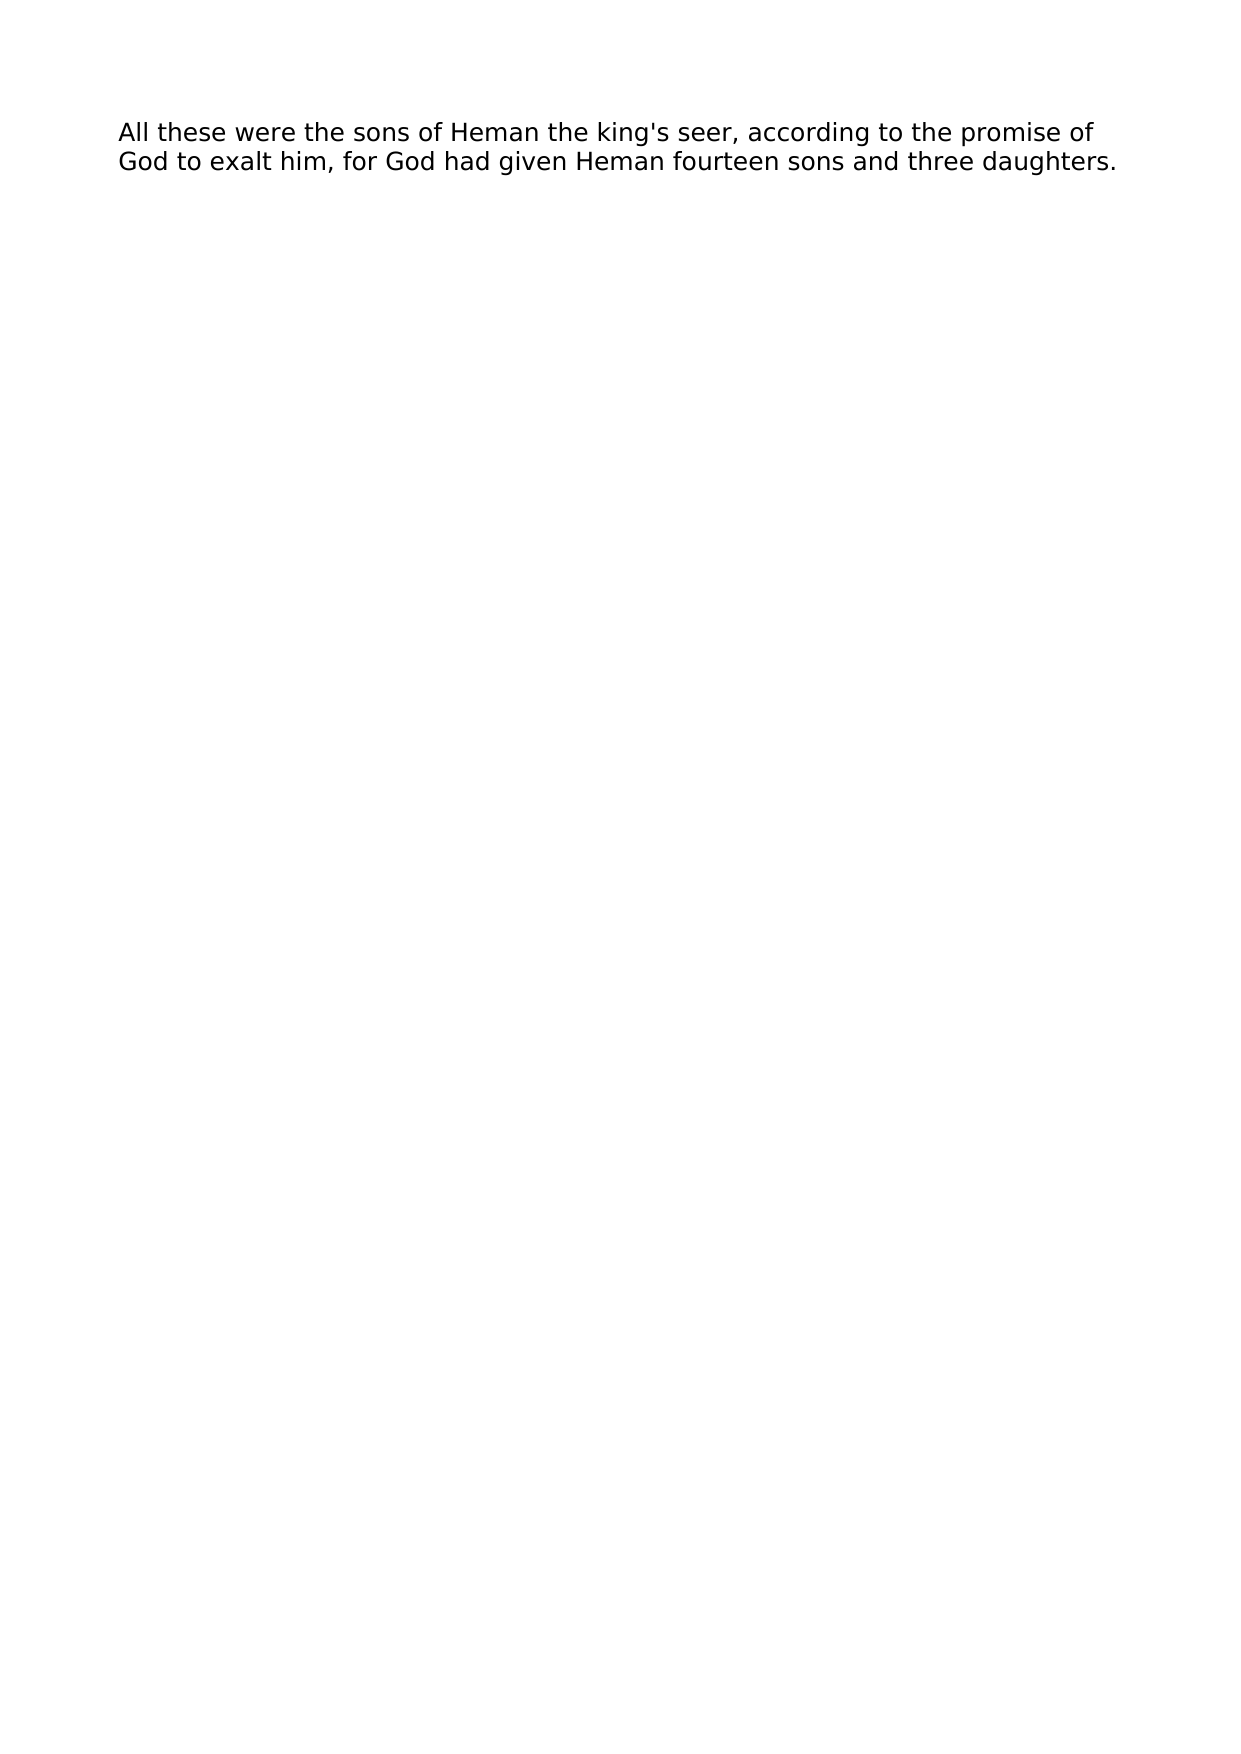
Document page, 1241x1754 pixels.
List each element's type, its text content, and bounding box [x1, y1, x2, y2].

text All these were the sons of Heman the king's seer, according to the promise of God to exalt him, for God had given Heman fourteen sons and three daughters. [118, 118, 1122, 176]
